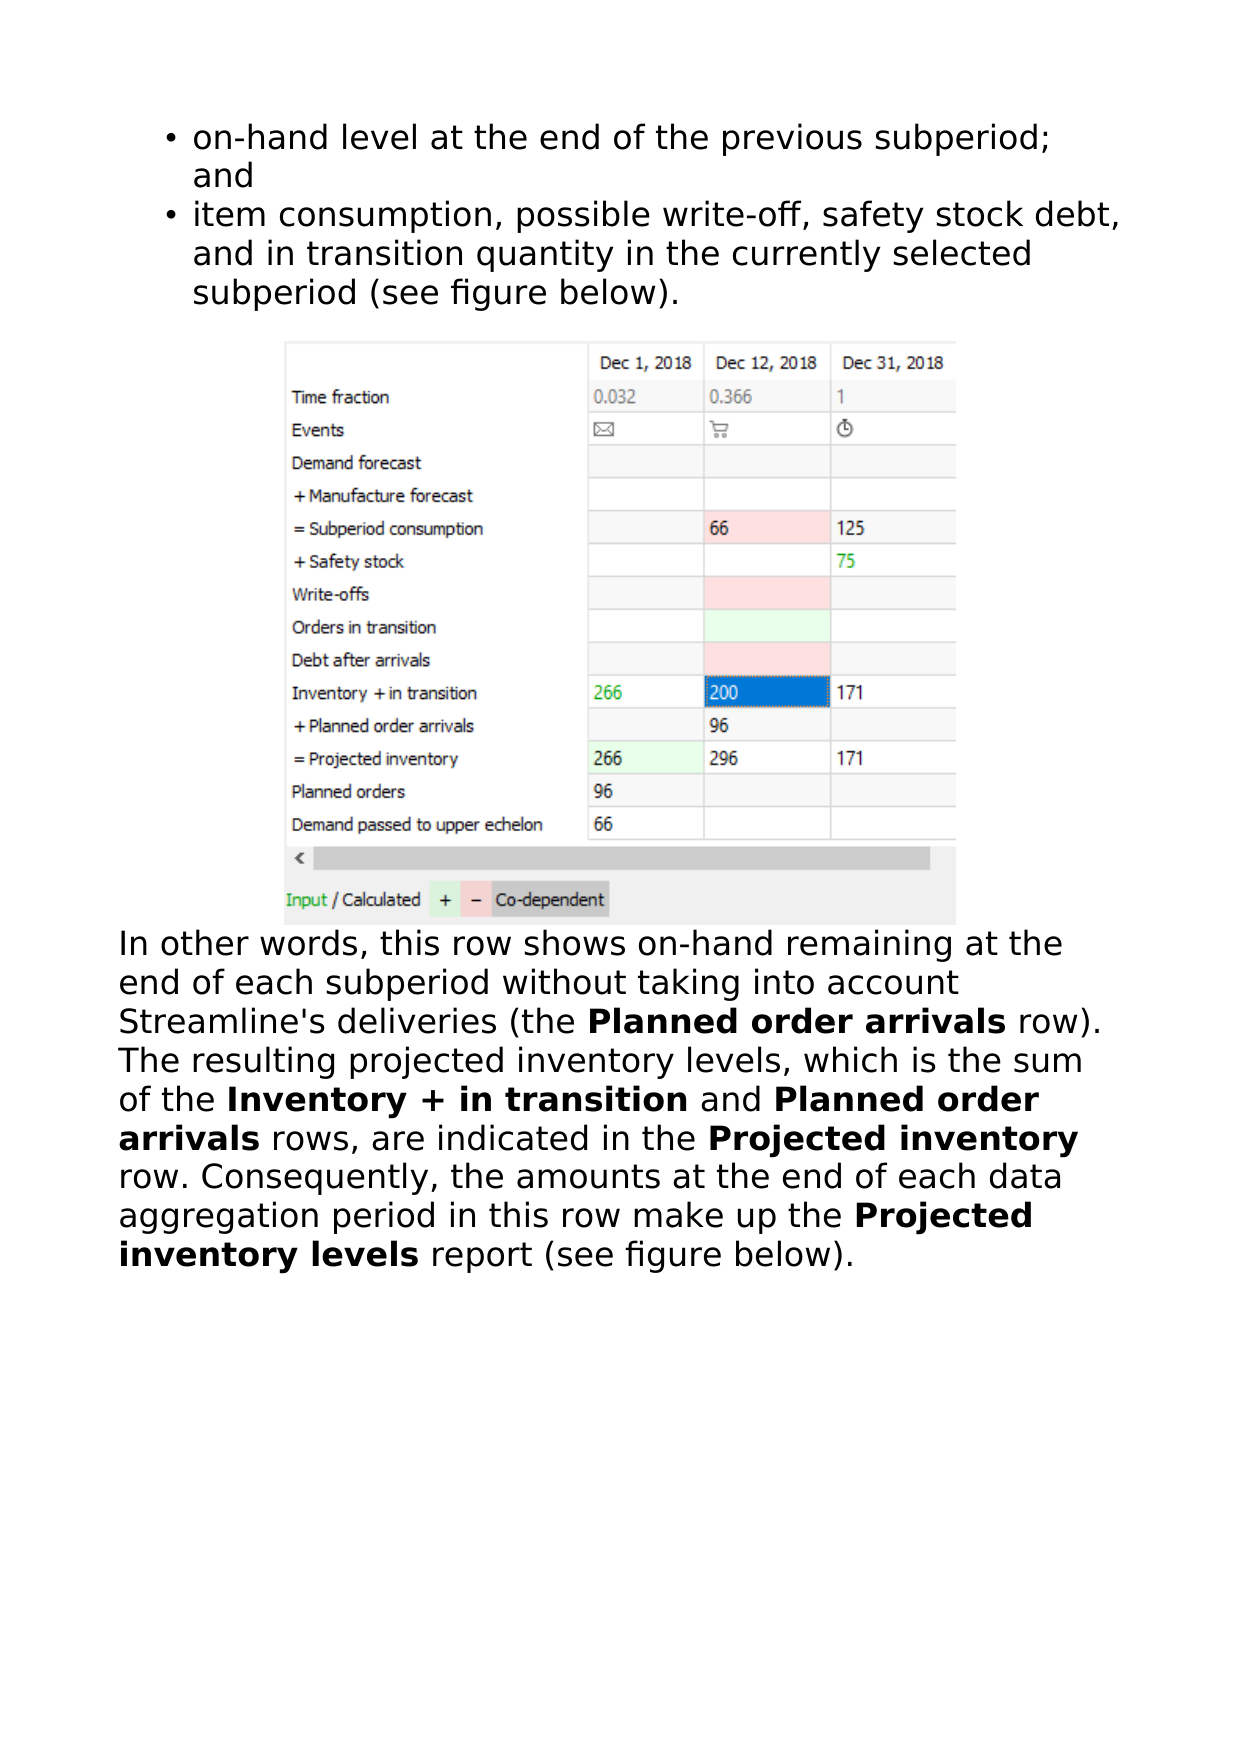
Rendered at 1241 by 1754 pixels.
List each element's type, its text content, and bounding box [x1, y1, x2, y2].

list item consumption, possible write-off, safety stock debt, and in transition quantity in the currently selected subperiod (see figure below). [177, 196, 1122, 312]
text In other words, this row shows on-hand remaining at the end of each subperiod without taking into account Streamline's deliveries (the Planned order arrivals row). The resulting projected inventory levels, which is the sum of the Inventory + in transition and Planned order arrivals rows, are indicated in the Projected inventory row. Consequently, the amounts at the end of each data aggregation period in this row make up the Projected inventory levels report (see figure below). [118, 902, 1122, 1274]
picture [284, 341, 957, 925]
list on-hand level at the end of the previous subperiod; and [177, 118, 1122, 196]
